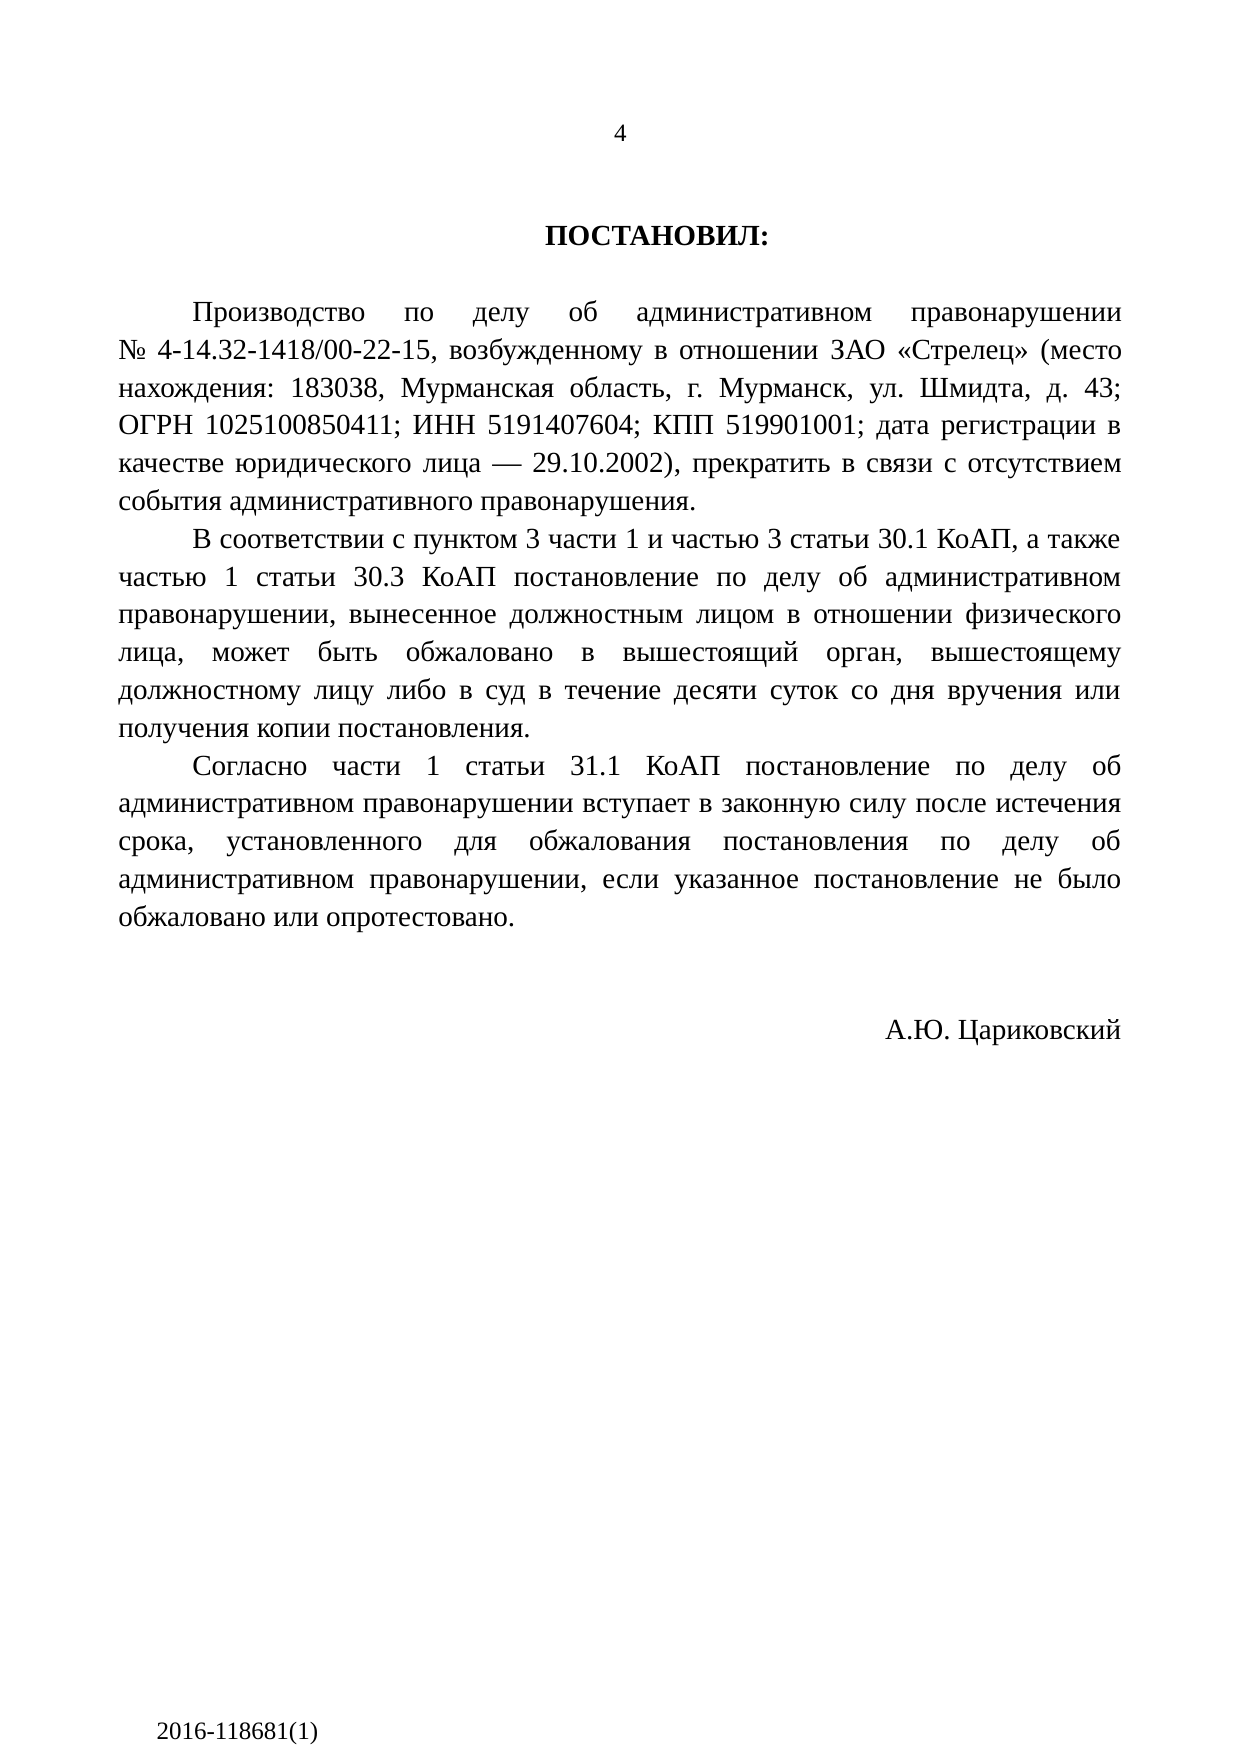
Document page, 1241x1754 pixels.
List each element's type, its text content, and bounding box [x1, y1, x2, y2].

text А.Ю. Цариковский [118, 1008, 1122, 1046]
text Производство по делу об административном правонарушении № 4-14.32-1418/00-22-15, возбужденному в отношении ЗАО «Стрелец» (место нахождения: 183038, Мурманская область, г. Мурманск, ул. Шмидта, д. 43; ОГРН 1025100850411; ИНН 5191407604; КПП 519901001; дата регистрации в качестве юридического лица — 29.10.2002), прекратить в связи с отсутствием события административного правонарушения. [118, 290, 1122, 517]
text ПОСТАНОВИЛ: [118, 214, 1122, 252]
text Согласно части 1 статьи 31.1 КоАП постановление по делу об административном правонарушении вступает в законную силу после истечения срока, установленного для обжалования постановления по делу об административном правонарушении, если указанное постановление не было обжаловано или опротестовано. [118, 743, 1122, 933]
text В соответствии с пунктом 3 части 1 и частью 3 статьи 30.1 КоАП, а также частью 1 статьи 30.3 КоАП постановление по делу об административном правонарушении, вынесенное должностным лицом в отношении физического лица, может быть обжаловано в вышестоящий орган, вышестоящему должностному лицу либо в суд в течение десяти суток со дня вручения или получения копии постановления. [118, 517, 1122, 743]
